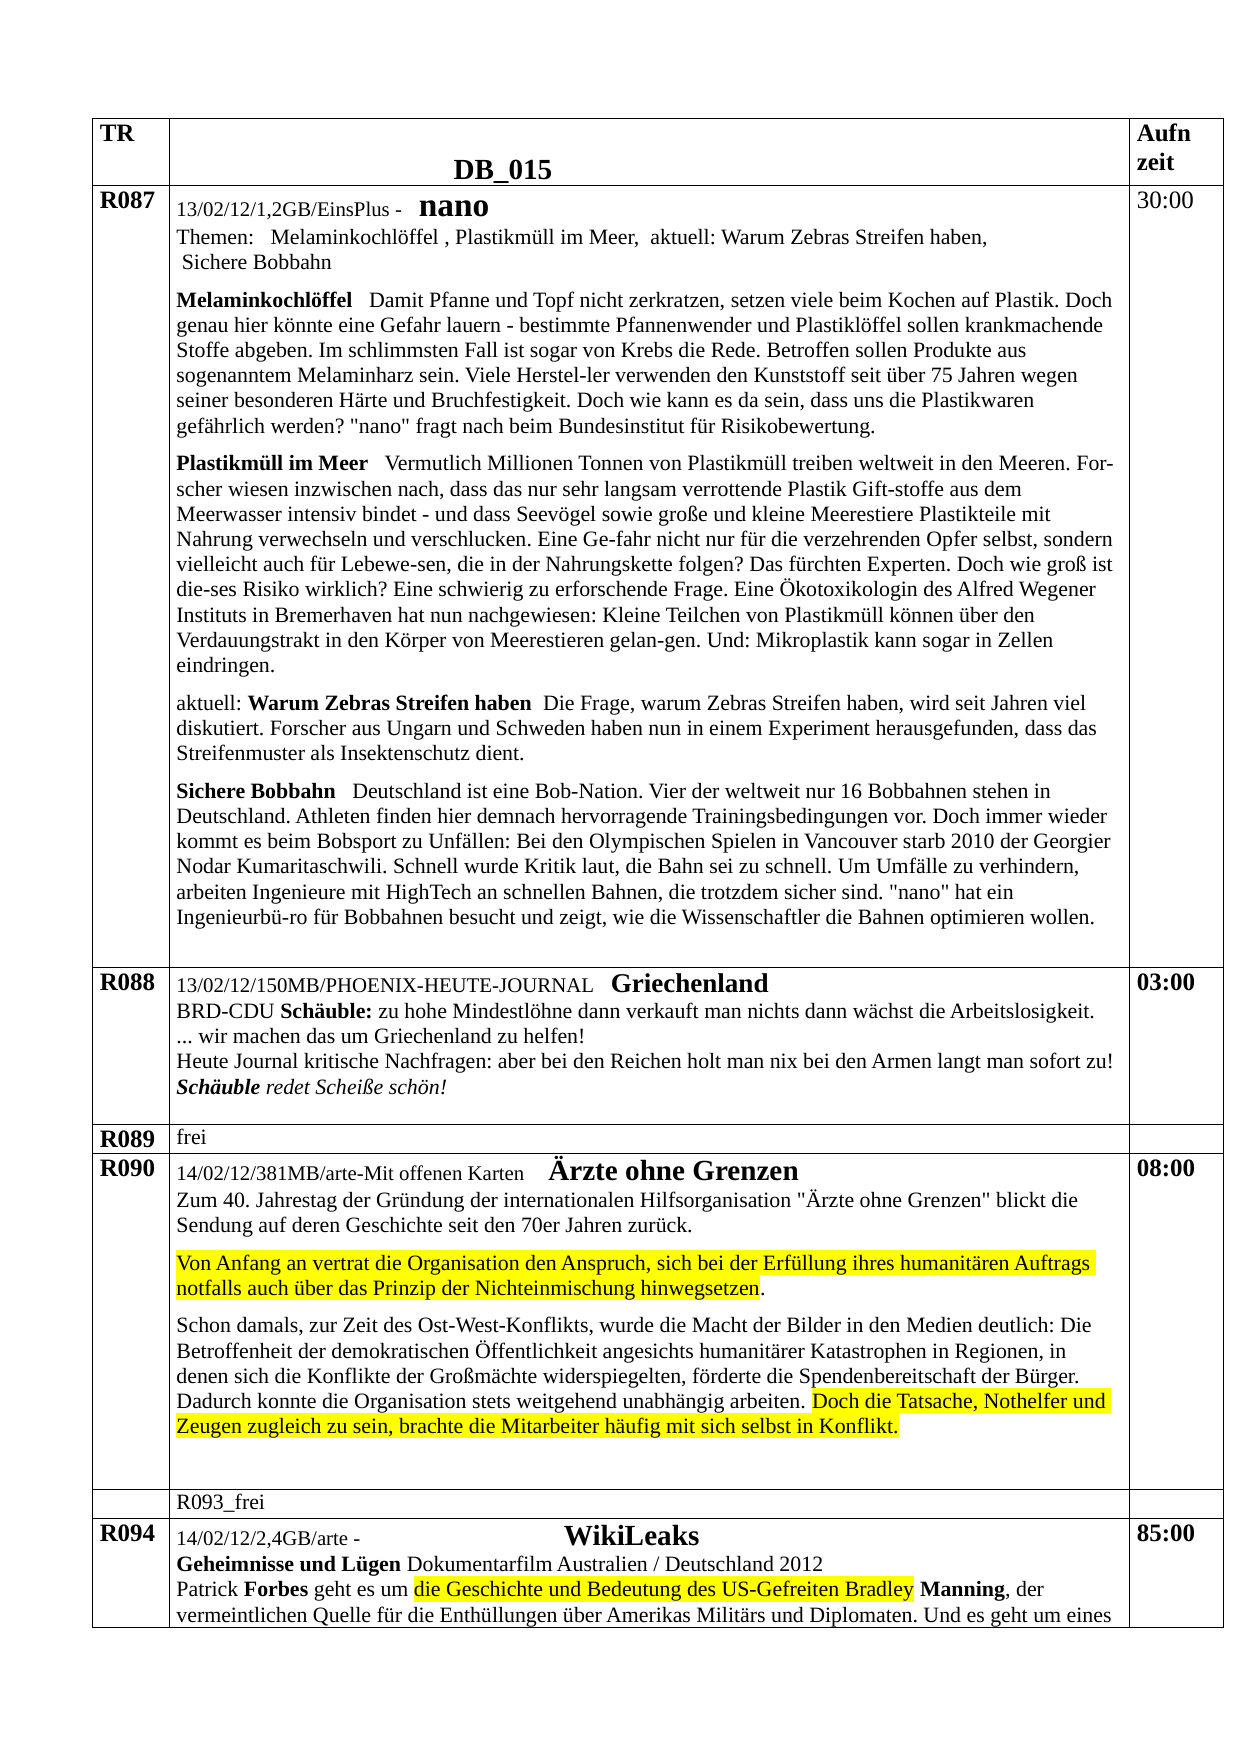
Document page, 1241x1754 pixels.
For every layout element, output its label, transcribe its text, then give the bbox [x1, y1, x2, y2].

table_cell 08:00 [1130, 1154, 1223, 1489]
table_header Aufn zeit [1130, 119, 1223, 185]
table_cell 13/02/12/1,2GB/EinsPlus - nano Themen: Melaminkochlöffel , Plastikmüll im Meer, aktuell: Warum Zebras Streifen haben, Sichere Bobbahn Melaminkochlöffel Damit Pfanne und Topf nicht zerkratzen, setzen viele beim Kochen auf Plastik. Doch genau hier könnte eine Gefahr lauern - bestimmte Pfannenwender und Plastiklöffel sollen krankmachende Stoffe abgeben. Im schlimmsten Fall ist sogar von Krebs die Rede. Betroffen sollen Produkte aus sogenanntem Melaminharz sein. Viele Herstel-ler verwenden den Kunststoff seit über 75 Jahren wegen seiner besonderen Härte und Bruchfestigkeit. Doch wie kann es da sein, dass uns die Plastikwaren gefährlich werden? "nano" fragt nach beim Bundesinstitut für Risikobewertung. Plastikmüll im Meer Vermutlich Millionen Tonnen von Plastikmüll treiben weltweit in den Meeren. For-scher wiesen inzwischen nach, dass das nur sehr langsam verrottende Plastik Gift-stoffe aus dem Meerwasser intensiv bindet - und dass Seevögel sowie große und kleine Meerestiere Plastikteile mit Nahrung verwechseln und verschlucken. Eine Ge-fahr nicht nur für die verzehrenden Opfer selbst, sondern vielleicht auch für Lebewe-sen, die in der Nahrungskette folgen? Das fürchten Experten. Doch wie groß ist die-ses Risiko wirklich? Eine schwierig zu erforschende Frage. Eine Ökotoxikologin des Alfred Wegener Instituts in Bremerhaven hat nun nachgewiesen: Kleine Teilchen von Plastikmüll können über den Verdauungstrakt in den Körper von Meerestieren gelan-gen. Und: Mikroplastik kann sogar in Zellen eindringen. aktuell: Warum Zebras Streifen haben Die Frage, warum Zebras Streifen haben, wird seit Jahren viel diskutiert. Forscher aus Ungarn und Schweden haben nun in einem Experiment herausgefunden, dass das Streifenmuster als Insektenschutz dient. Sichere Bobbahn Deutschland ist eine Bob-Nation. Vier der weltweit nur 16 Bobbahnen stehen in Deutschland. Athleten finden hier demnach hervorragende Trainingsbedingungen vor. Doch immer wieder kommt es beim Bobsport zu Unfällen: Bei den Olympischen Spielen in Vancouver starb 2010 der Georgier Nodar Kumaritaschwili. Schnell wurde Kritik laut, die Bahn sei zu schnell. Um Umfälle zu verhindern, arbeiten Ingenieure mit HighTech an schnellen Bahnen, die trotzdem sicher sind. "nano" hat ein Ingenieurbü-ro für Bobbahnen besucht und zeigt, wie die Wissenschaftler die Bahnen optimieren wollen. [170, 186, 1129, 967]
table_cell R087 [93, 186, 169, 967]
table_cell R093_frei [170, 1490, 1129, 1518]
table_cell frei [170, 1125, 1129, 1153]
table_cell 14/02/12/2,4GB/arte - WikiLeaks Geheimnisse und Lügen Dokumentarfilm Australien / Deutschland 2012 Patrick Forbes geht es um die Geschichte und Bedeutung des US-Gefreiten Bradley Manning, der vermeintlichen Quelle für die Enthüllungen über Amerikas Militärs und Diplomaten. Und es geht um eines [170, 1519, 1129, 1627]
table_cell 30:00 [1130, 186, 1223, 967]
table_cell [93, 1490, 169, 1518]
table_cell [1130, 1490, 1223, 1518]
table_header DB_015 [170, 119, 1129, 185]
table_cell 85:00 [1130, 1519, 1223, 1627]
table_cell [1130, 1125, 1223, 1153]
table_cell 14/02/12/381MB/arte-Mit offenen Karten Ärzte ohne Grenzen Zum 40. Jahrestag der Gründung der internationalen Hilfsorganisation "Ärzte ohne Grenzen" blickt die Sendung auf deren Geschichte seit den 70er Jahren zurück. Von Anfang an vertrat die Organisation den Anspruch, sich bei der Erfüllung ihres humanitären Auftrags notfalls auch über das Prinzip der Nichteinmischung hinwegsetzen. Schon damals, zur Zeit des Ost-West-Konflikts, wurde die Macht der Bilder in den Medien deutlich: Die Betroffenheit der demokratischen Öffentlichkeit angesichts humanitärer Katastrophen in Regionen, in denen sich die Konflikte der Großmächte widerspiegelten, förderte die Spendenbereitschaft der Bürger. Dadurch konnte die Organisation stets weitgehend unabhängig arbeiten. Doch die Tatsache, Nothelfer und Zeugen zugleich zu sein, brachte die Mitarbeiter häufig mit sich selbst in Konflikt. [170, 1154, 1129, 1489]
table_cell R094 [93, 1519, 169, 1627]
table_cell R089 [93, 1125, 169, 1153]
table_header TR [93, 119, 169, 185]
table_cell 03:00 [1130, 968, 1223, 1124]
table_cell 13/02/12/150MB/PHOENIX-HEUTE-JOURNAL Griechenland BRD-CDU Schäuble: zu hohe Mindestlöhne dann verkauft man nichts dann wächst die Arbeitslosigkeit. ... wir machen das um Griechenland zu helfen! Heute Journal kritische Nachfragen: aber bei den Reichen holt man nix bei den Armen langt man sofort zu! Schäuble redet Scheiße schön! [170, 968, 1129, 1124]
table_cell R088 [93, 968, 169, 1124]
table_cell R090 [93, 1154, 169, 1489]
